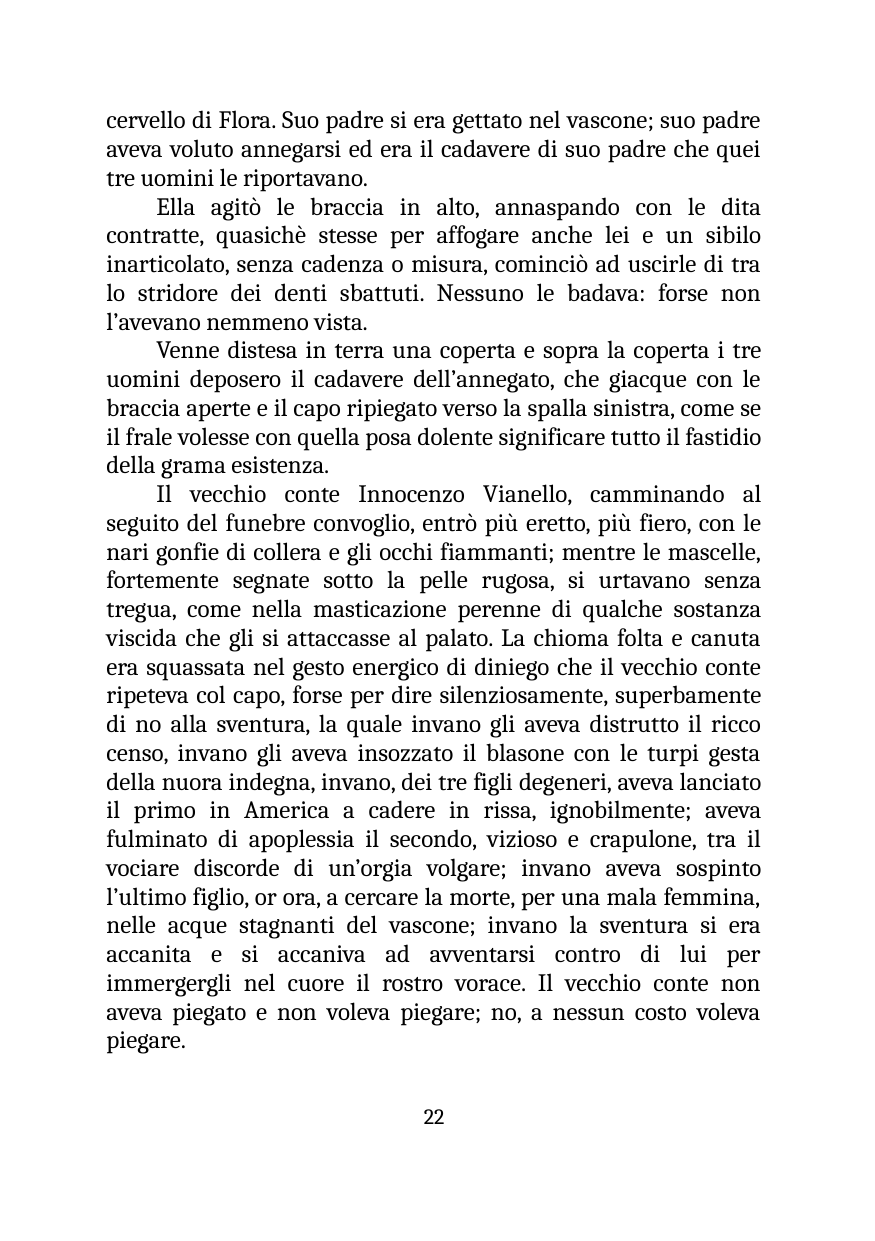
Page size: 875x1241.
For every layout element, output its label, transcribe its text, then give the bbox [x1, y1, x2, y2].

text Il vecchio conte Innocenzo Vianello, camminando al seguito del funebre convoglio, entrò più eretto, più fiero, con le nari gonfie di collera e gli occhi fiammanti; mentre le mascelle, fortemente segnate sotto la pelle rugosa, si urtavano senza tregua, come nella masticazione perenne di qualche sostanza viscida che gli si attaccasse al palato. La chioma folta e canuta era squassata nel gesto energico di diniego che il vecchio conte ripeteva col capo, forse per dire silenziosamente, superbamente di no alla sventura, la quale invano gli aveva distrutto il ricco censo, invano gli aveva insozzato il blasone con le turpi gesta della nuora indegna, invano, dei tre figli degeneri, aveva lanciato il primo in America a cadere in rissa, ignobilmente; aveva fulminato di apoplessia il secondo, vizioso e crapulone, tra il vociare discorde di un’orgia volgare; invano aveva sospinto l’ultimo figlio, or ora, a cercare la morte, per una mala femmina, nelle acque stagnanti del vascone; invano la sventura si era accanita e si accaniva ad avventarsi contro di lui per immergergli nel cuore il rostro vorace. Il vecchio conte non aveva piegato e non voleva piegare; no, a nessun costo voleva piegare. [106, 480, 762, 1055]
text Venne distesa in terra una coperta e sopra la coperta i tre uomini deposero il cadavere dell’annegato, che giacque con le braccia aperte e il capo ripiegato verso la spalla sinistra, come se il frale volesse con quella posa dolente significare tutto il fastidio della grama esistenza. [106, 336, 762, 480]
text Ella agitò le braccia in alto, annaspando con le dita contratte, quasichè stesse per affogare anche lei e un sibilo inarticolato, senza cadenza o misura, cominciò ad uscirle di tra lo stridore dei denti sbattuti. Nessuno le badava: forse non l’avevano nemmeno vista. [106, 192, 762, 336]
text cervello di Flora. Suo padre si era gettato nel vascone; suo padre aveva voluto annegarsi ed era il cadavere di suo padre che quei tre uomini le riportavano. [106, 106, 762, 192]
